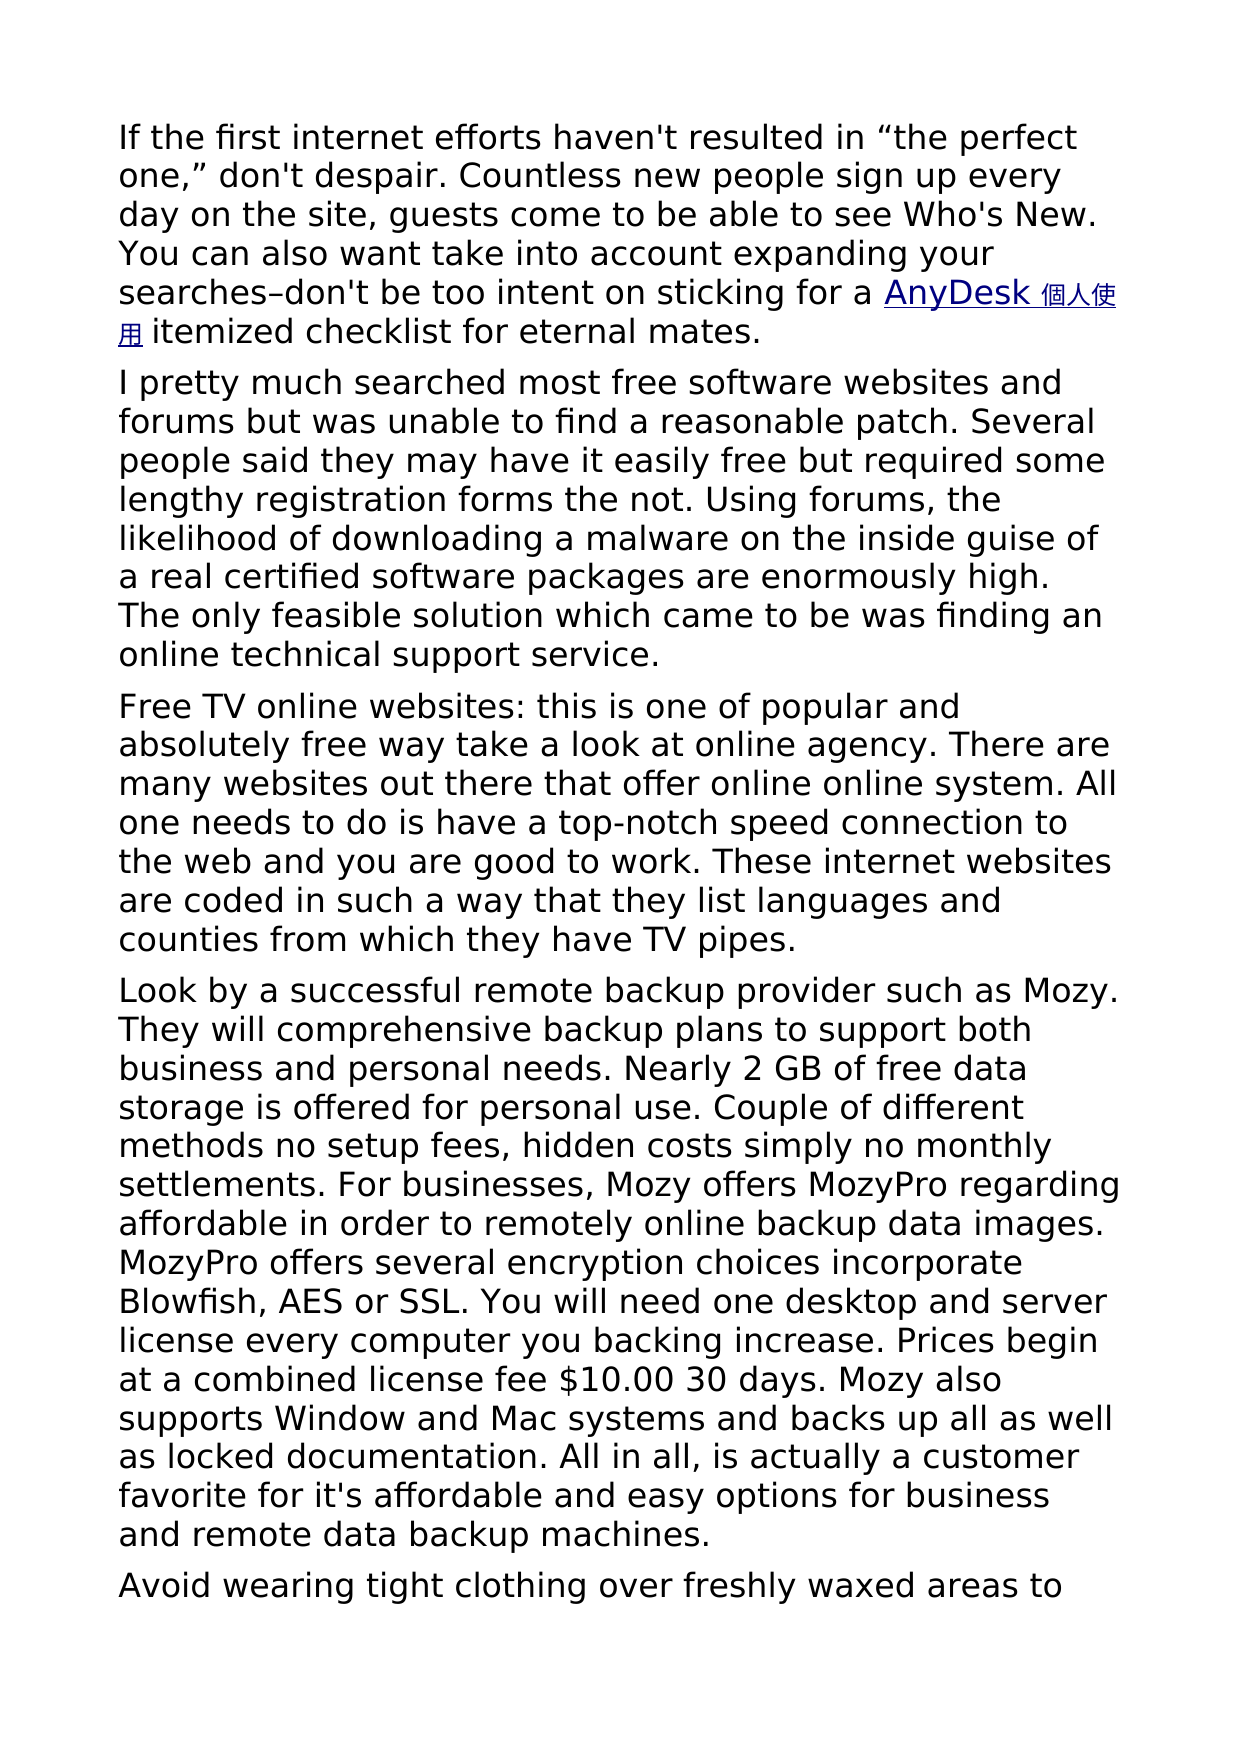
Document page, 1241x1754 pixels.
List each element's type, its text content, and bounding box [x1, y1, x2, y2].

text If the first internet efforts haven't resulted in “the perfect one,” don't despair. Countless new people sign up every day on the site, guests come to be able to see Who's New. You can also want take into account expanding your searches–don't be too intent on sticking for a AnyDesk 個人使用 itemized checklist for eternal mates. [118, 118, 1122, 351]
text Free TV online websites: this is one of popular and absolutely free way take a look at online agency. There are many websites out there that offer online online system. All one needs to do is have a top-notch speed connection to the web and you are good to work. These internet websites are coded in such a way that they list languages and counties from which they have TV pipes. [118, 687, 1122, 959]
text Look by a successful remote backup provider such as Mozy. They will comprehensive backup plans to support both business and personal needs. Nearly 2 GB of free data storage is offered for personal use. Couple of different methods no setup fees, hidden costs simply no monthly settlements. For businesses, Mozy offers MozyPro regarding affordable in order to remotely online backup data images. MozyPro offers several encryption choices incorporate Blowfish, AES or SSL. You will need one desktop and server license every computer you backing increase. Prices begin at a combined license fee $10.00 30 days. Mozy also supports Window and Mac systems and backs up all as well as locked documentation. All in all, is actually a customer favorite for it's affordable and easy options for business and remote data backup machines. [118, 972, 1122, 1554]
text I pretty much searched most free software websites and forums but was unable to find a reasonable patch. Several people said they may have it easily free but required some lengthy registration forms the not. Using forums, the likelihood of downloading a malware on the inside guise of a real certified software packages are enormously high. The only feasible solution which came to be was finding an online technical support service. [118, 364, 1122, 674]
text Avoid wearing tight clothing over freshly waxed areas to [118, 1567, 1122, 1606]
